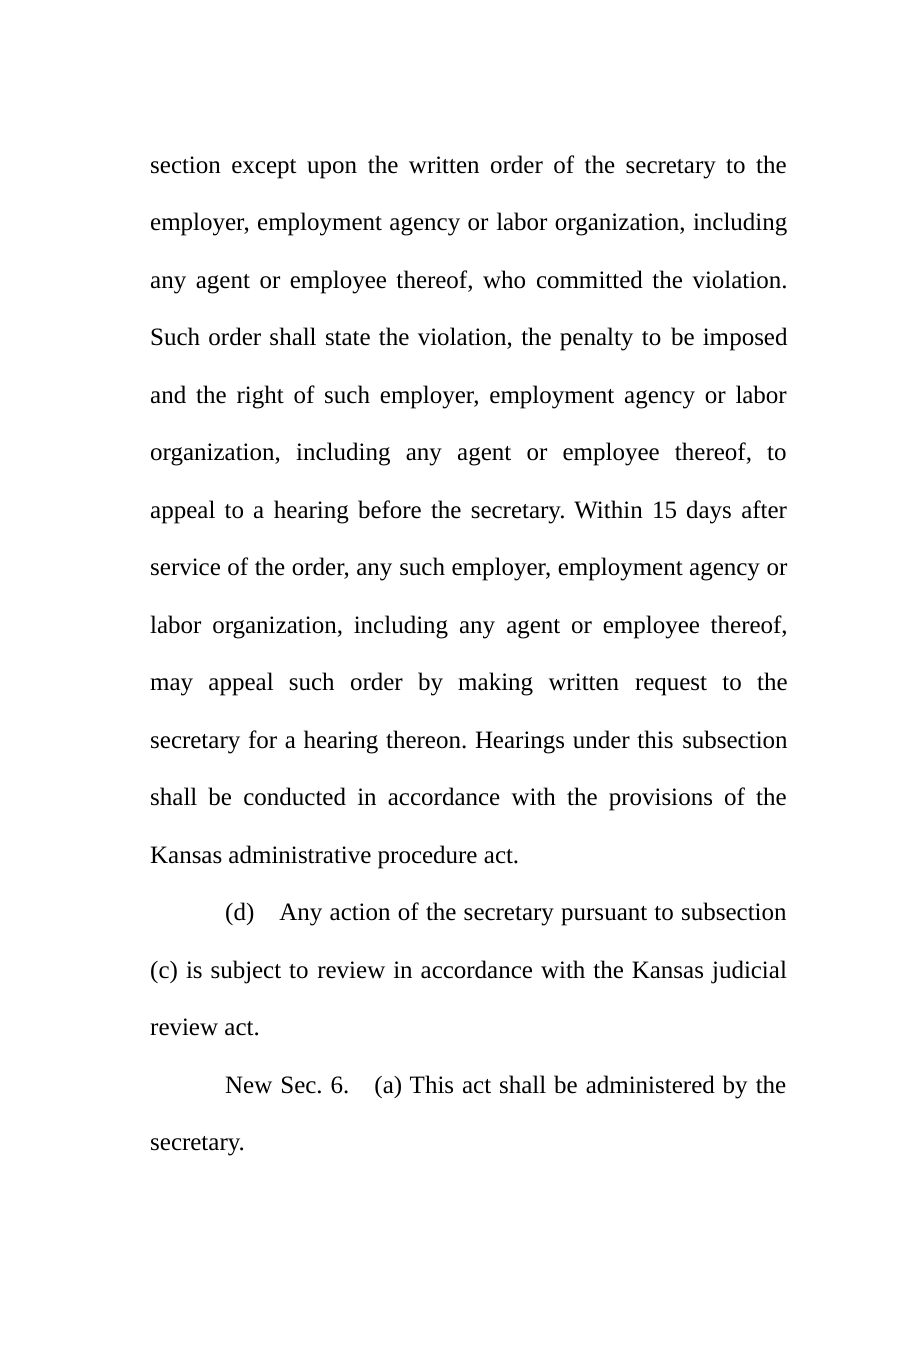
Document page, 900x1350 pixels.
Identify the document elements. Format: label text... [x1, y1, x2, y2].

text (d) Any action of the secretary pursuant to subsection (c) is subject to review in accordance with the Kansas judicial review act. [150, 897, 787, 1041]
text New Sec. 6. (a) This act shall be administered by the secretary. [150, 1070, 787, 1156]
text section except upon the written order of the secretary to the employer, employment agency or labor organization, including any agent or employee thereof, who committed the violation. Such order shall state the violation, the penalty to be imposed and the right of such employer, employment agency or labor organization, including any agent or employee thereof, to appeal to a hearing before the secretary. Within 15 days after service of the order, any such employer, employment agency or labor organization, including any agent or employee thereof, may appeal such order by making written request to the secretary for a hearing thereon. Hearings under this subsection shall be conducted in accordance with the provisions of the Kansas administrative procedure act. [150, 150, 787, 869]
